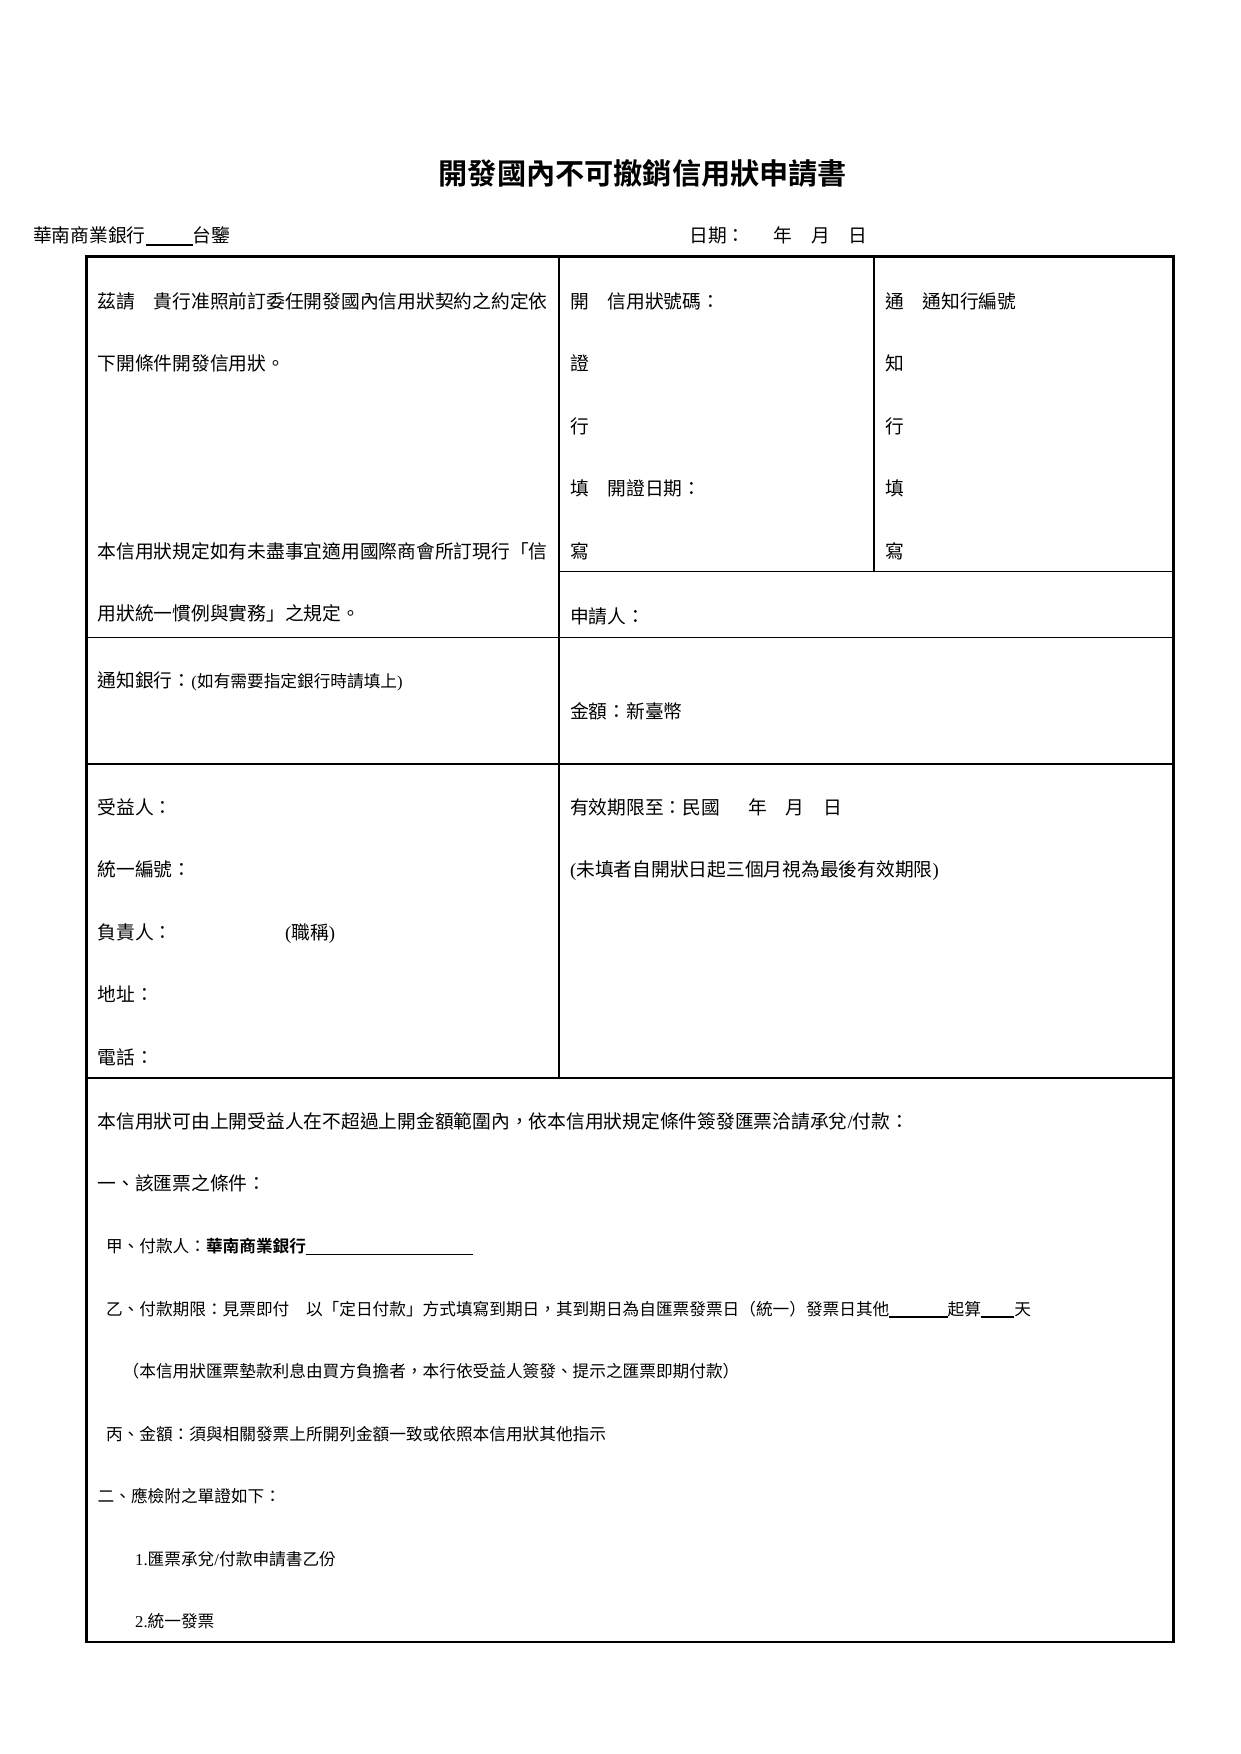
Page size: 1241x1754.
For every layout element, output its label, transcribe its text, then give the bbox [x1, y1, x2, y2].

table_cell 本信用狀可由上開受益人在不超過上開金額範圍內，依本信用狀規定條件簽發匯票洽請承兌/付款： 一、該匯票之條件： 甲、付款人：華南商業銀行 乙、付款期限：見票即付 以「定日付款」方式填寫到期日，其到期日為自匯票發票日（統一）發票日其他 起算 天 （本信用狀匯票墊款利息由買方負擔者，本行依受益人簽發、提示之匯票即期付款） 丙、金額：須與相關發票上所開列金額一致或依照本信用狀其他指示 二、應檢附之單證如下： 1.匯票承兌/付款申請書乙份 2.統一發票 [88, 1079, 1172, 1641]
table_cell 通知銀行：(如有需要指定銀行時請填上) [88, 638, 558, 763]
table_header 開 信用狀號碼： 證 行 填 開證日期： 寫 [560, 258, 873, 571]
table_cell 受益人： 統一編號： 負責人： (職稱) 地址： 電話： [88, 765, 558, 1077]
table_header 通 通知行編號 知 行 填 寫 [875, 258, 1172, 571]
text 華南商業銀行 台鑒 日期： 年 月 日 [0, 193, 1181, 255]
text 開發國內不可撤銷信用狀申請書 [75, 130, 1181, 193]
table_cell 申請人： [560, 572, 1172, 636]
table_cell 金額：新臺幣 [560, 638, 1172, 763]
table_header 茲請 貴行准照前訂委任開發國內信用狀契約之約定依下開條件開發信用狀。 本信用狀規定如有未盡事宜適用國際商會所訂現行「信用狀統一慣例與實務」之規定。 [88, 258, 558, 636]
table_cell 有效期限至：民國 年 月 日 (未填者自開狀日起三個月視為最後有效期限) [560, 765, 1172, 1077]
